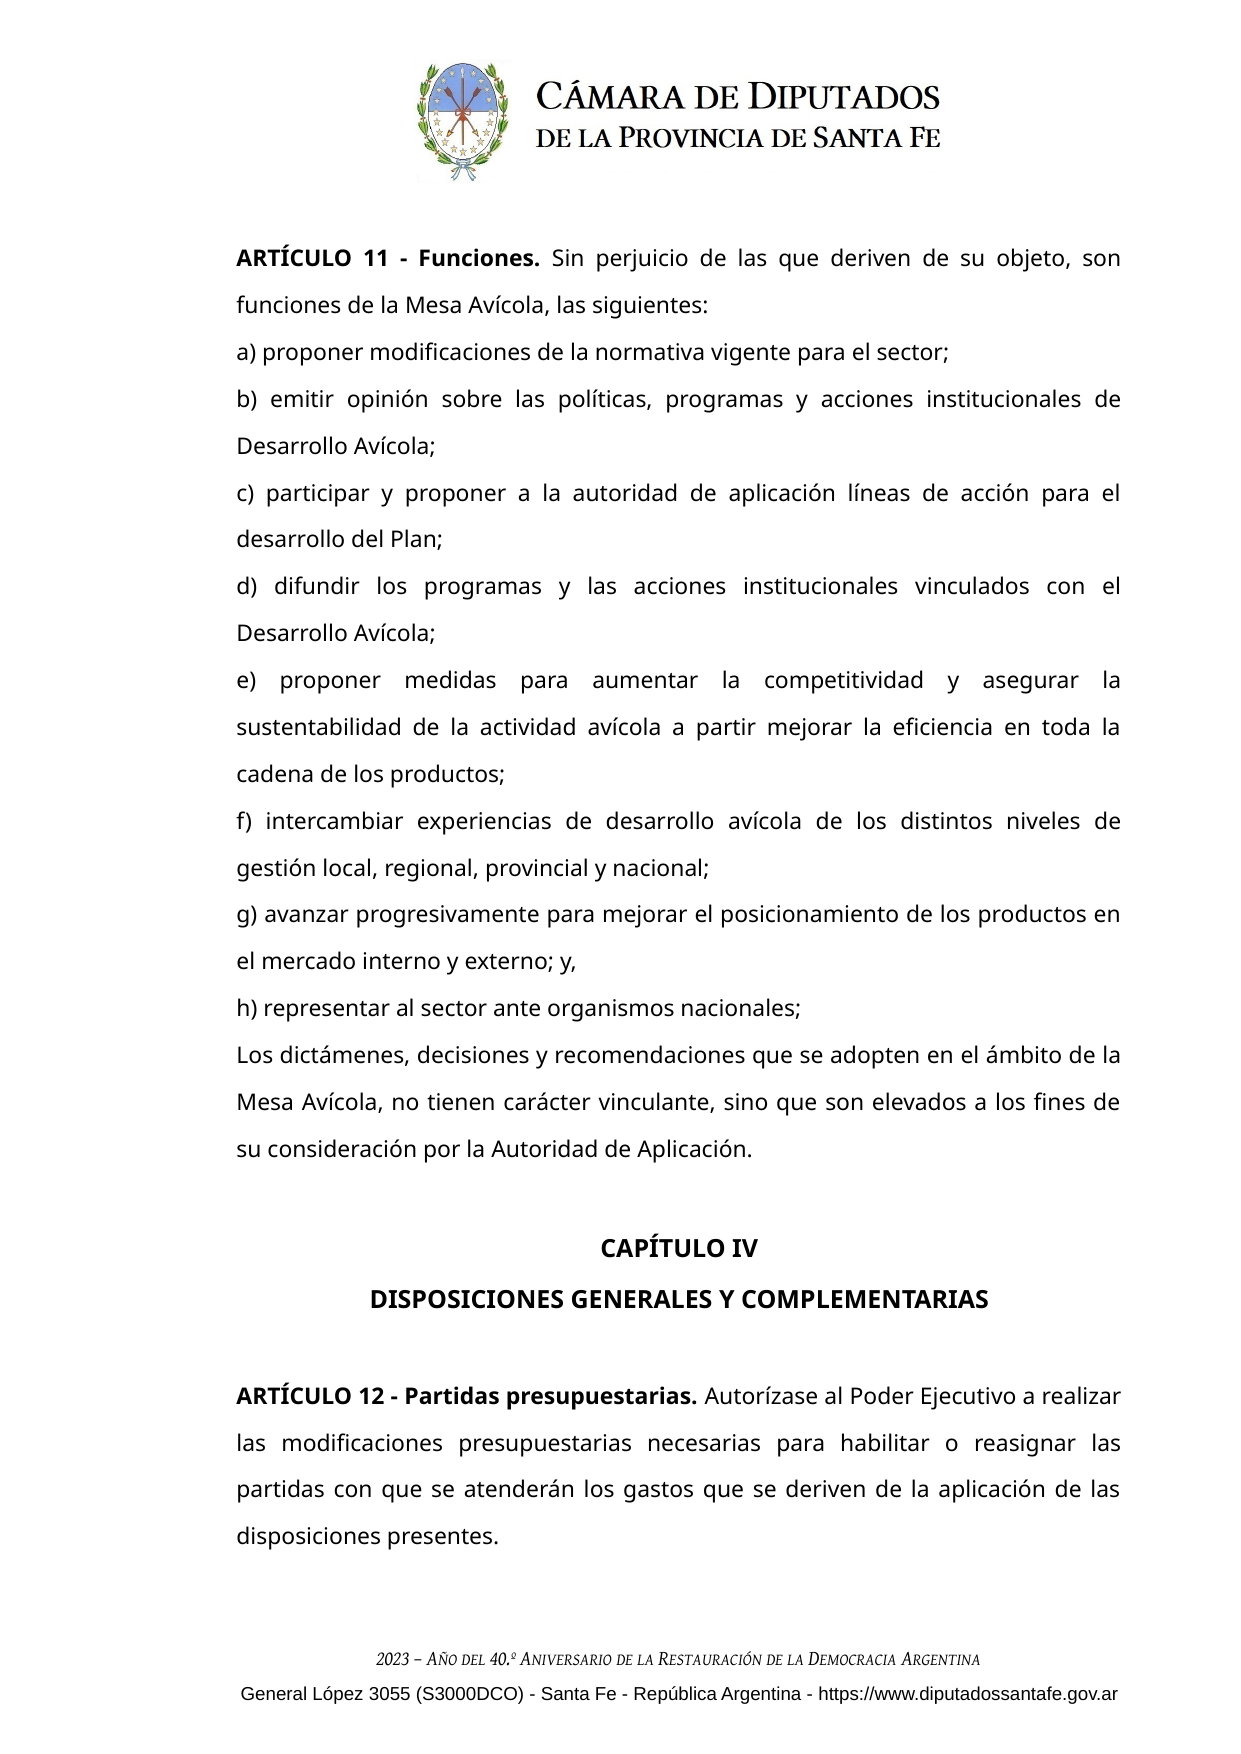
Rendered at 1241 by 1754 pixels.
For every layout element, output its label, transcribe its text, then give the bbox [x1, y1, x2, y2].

text e) proponer medidas para aumentar la competitividad y asegurar la sustentabilidad de la actividad avícola a partir mejorar la eficiencia en toda la cadena de los productos; [236, 664, 1122, 789]
text g) avanzar progresivamente para mejorar el posicionamiento de los productos en el mercado interno y externo; y, [236, 898, 1122, 977]
text h) representar al sector ante organismos nacionales; [236, 992, 1122, 1023]
text CAPÍTULO IV [236, 1231, 1122, 1265]
picture [413, 59, 945, 183]
text d) difundir los programas y las acciones institucionales vinculados con el Desarrollo Avícola; [236, 570, 1122, 648]
text a) proponer modificaciones de la normativa vigente para el sector; [236, 336, 1122, 367]
text c) participar y proponer a la autoridad de aplicación líneas de acción para el desarrollo del Plan; [236, 477, 1122, 555]
text f) intercambiar experiencias de desarrollo avícola de los distintos niveles de gestión local, regional, provincial y nacional; [236, 805, 1122, 883]
text ARTÍCULO 12 - Partidas presupuestarias. Autorízase al Poder Ejecutivo a realizar las modificaciones presupuestarias necesarias para habilitar o reasignar las partidas con que se atenderán los gastos que se deriven de la aplicación de las disposiciones presentes. [236, 1380, 1122, 1552]
text Los dictámenes, decisiones y recomendaciones que se adopten en el ámbito de la Mesa Avícola, no tienen carácter vinculante, sino que son elevados a los fines de su consideración por la Autoridad de Aplicación. [236, 1039, 1122, 1164]
text DISPOSICIONES GENERALES Y COMPLEMENTARIAS [236, 1282, 1122, 1316]
text b) emitir opinión sobre las políticas, programas y acciones institucionales de Desarrollo Avícola; [236, 383, 1122, 461]
text ARTÍCULO 11 - Funciones. Sin perjuicio de las que deriven de su objeto, son funciones de la Mesa Avícola, las siguientes: [236, 242, 1122, 320]
